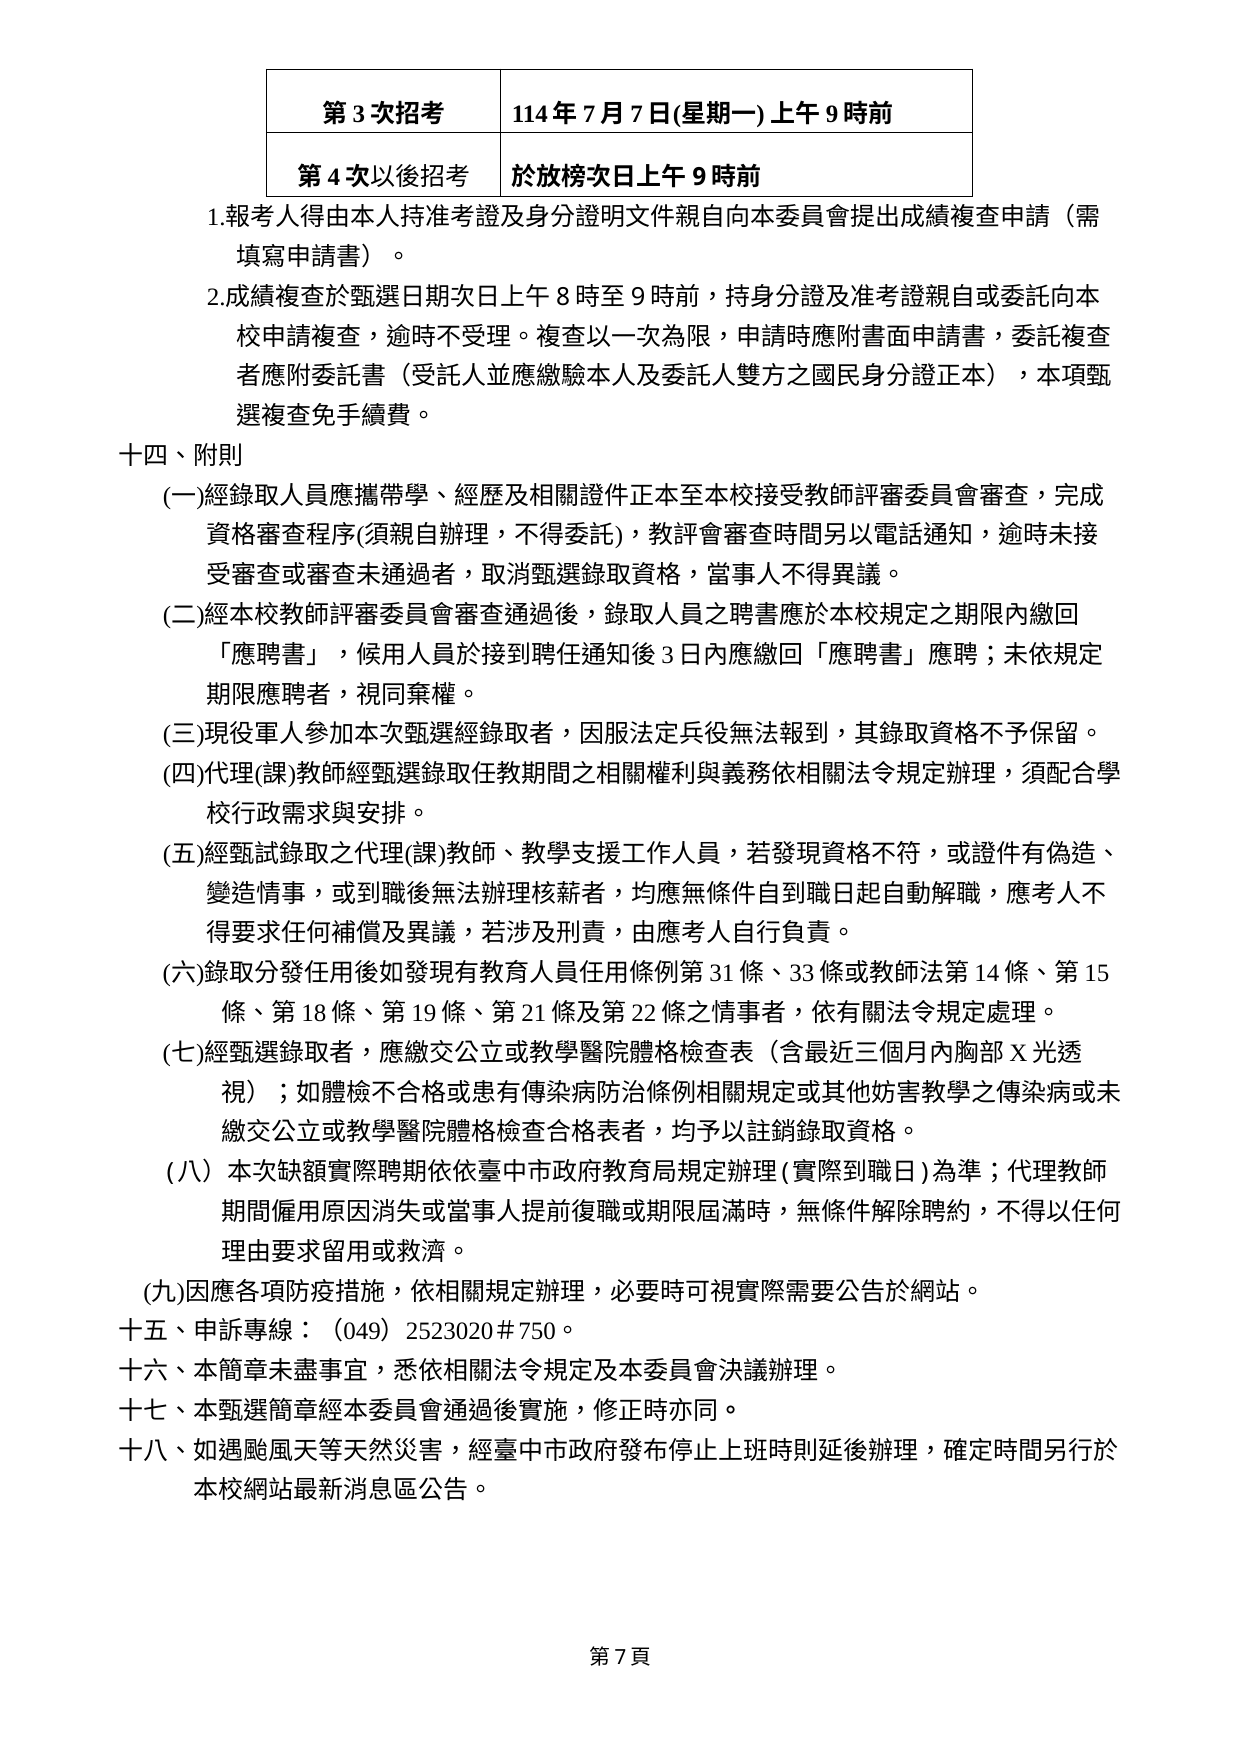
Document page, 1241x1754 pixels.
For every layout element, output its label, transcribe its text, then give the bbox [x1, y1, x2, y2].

text 十八、如遇颱風天等天然災害，經臺中市政府發布停止上班時則延後辦理，確定時間另行於本校網站最新消息區公告。 [118, 1430, 1122, 1506]
text 十七、本甄選簡章經本委員會通過後實施，修正時亦同。 [118, 1390, 1122, 1427]
text 2.成績複查於甄選日期次日上午8時至9時前，持身分證及准考證親自或委託向本校申請複查，逾時不受理。複查以一次為限，申請時應附書面申請書，委託複查者應附委託書（受託人並應繳驗本人及委託人雙方之國民身分證正本），本項甄選複查免手續費。 [207, 276, 1122, 432]
table_cell 114年7月7日(星期一) 上午9時前 [501, 70, 972, 132]
table_cell 於放榜次日上午9時前 [501, 133, 972, 196]
table_cell 第3次招考 [267, 70, 500, 132]
text (二)經本校教師評審委員會審查通過後，錄取人員之聘書應於本校規定之期限內繳回「應聘書」，候用人員於接到聘任通知後3日內應繳回「應聘書」應聘；未依規定期限應聘者，視同棄權。 [163, 594, 1122, 710]
text (四)代理(課)教師經甄選錄取任教期間之相關權利與義務依相關法令規定辦理，須配合學校行政需求與安排。 [163, 754, 1122, 830]
text 1.報考人得由本人持准考證及身分證明文件親自向本委員會提出成績複查申請（需填寫申請書）。 [207, 197, 1122, 273]
text 十五、申訴專線：（049）2523020＃750。 [118, 1311, 1122, 1347]
text 十六、本簡章未盡事宜，悉依相關法令規定及本委員會決議辦理。 [118, 1351, 1122, 1387]
text (一)經錄取人員應攜帶學、經歷及相關證件正本至本校接受教師評審委員會審查，完成資格審查程序(須親自辦理，不得委託)，教評會審查時間另以電話通知，逾時未接受審查或審查未通過者，取消甄選錄取資格，當事人不得異議。 [163, 475, 1122, 591]
text (九)因應各項防疫措施，依相關規定辦理，必要時可視實際需要公告於網站。 [118, 1271, 1122, 1307]
text (六)錄取分發任用後如發現有教育人員任用條例第31條、33條或教師法第14條、第15 條、第18條、第19條、第21條及第22條之情事者，依有關法令規定處理。 [162, 953, 1122, 1029]
text (八）本次缺額實際聘期依依臺中市政府教育局規定辦理(實際到職日)為準；代理教師期間僱用原因消失或當事人提前復職或期限屆滿時，無條件解除聘約，不得以任何理由要求留用或救濟。 [162, 1152, 1122, 1267]
text (三)現役軍人參加本次甄選經錄取者，因服法定兵役無法報到，其錄取資格不予保留。 [163, 714, 1122, 750]
text (七)經甄選錄取者，應繳交公立或教學醫院體格檢查表（含最近三個月內胸部X光透視）；如體檢不合格或患有傳染病防治條例相關規定或其他妨害教學之傳染病或未繳交公立或教學醫院體格檢查合格表者，均予以註銷錄取資格。 [162, 1032, 1122, 1148]
text 十四、附則 [118, 435, 1122, 472]
text (五)經甄試錄取之代理(課)教師、教學支援工作人員，若發現資格不符，或證件有偽造、變造情事，或到職後無法辦理核薪者，均應無條件自到職日起自動解職，應考人不得要求任何補償及異議，若涉及刑責，由應考人自行負責。 [163, 833, 1122, 949]
table_cell 第4次以後招考 [267, 133, 500, 196]
